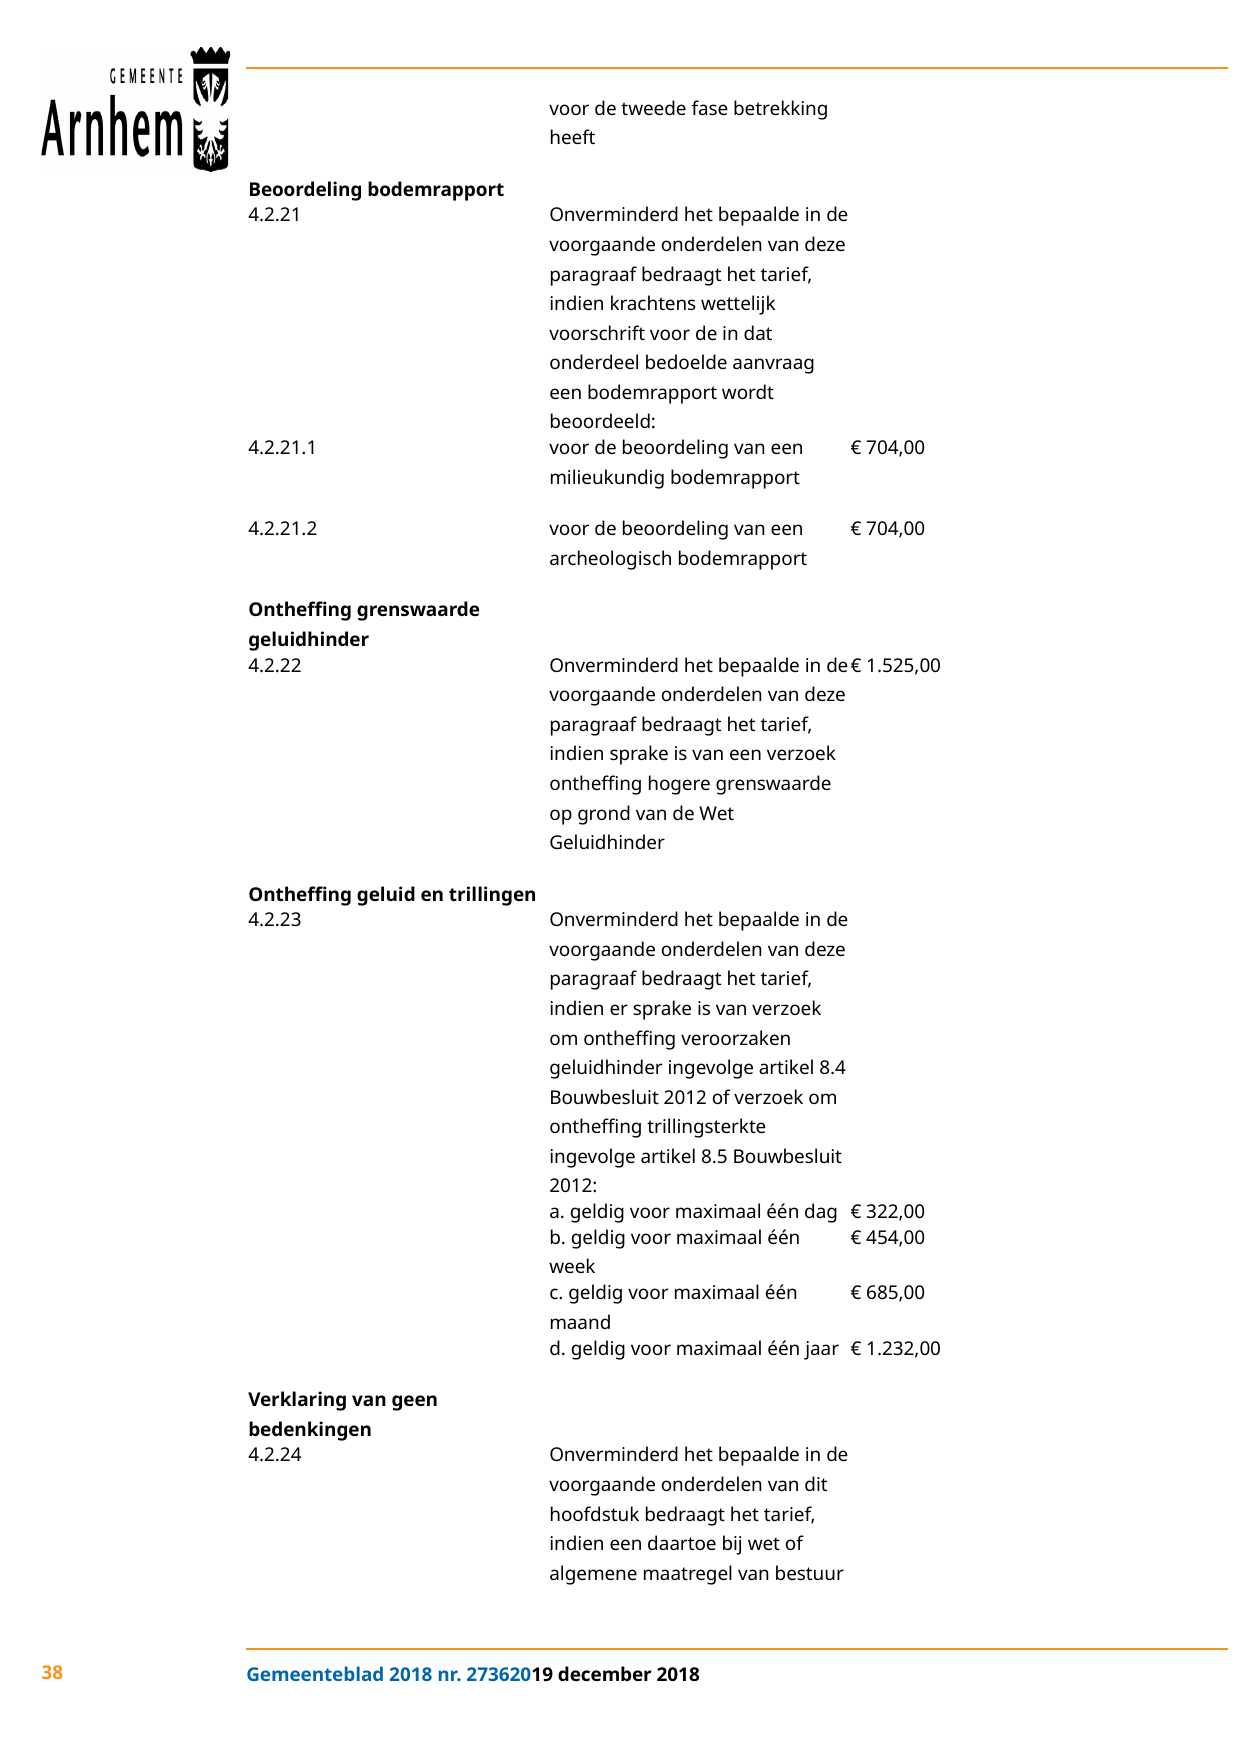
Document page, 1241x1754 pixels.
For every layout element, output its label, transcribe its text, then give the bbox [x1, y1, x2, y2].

table_cell € 704,00 [850, 434, 1152, 490]
table_cell [850, 1442, 1152, 1586]
table_cell [549, 881, 850, 906]
table_cell [248, 855, 549, 881]
table_cell 4.2.23 [248, 906, 549, 1198]
table_cell 4.2.21.1 [248, 434, 549, 490]
table_cell [549, 596, 850, 652]
table_cell [248, 1361, 549, 1386]
table_cell voor de tweede fase betrekking heeft [549, 95, 850, 150]
table_cell [549, 855, 850, 881]
table_cell € 1.525,00 [850, 652, 1152, 855]
table_cell Ontheffing geluid en trillingen [248, 881, 549, 906]
table_cell € 322,00 [850, 1199, 1152, 1224]
table_cell [549, 490, 850, 515]
table_cell Verklaring van geen bedenkingen [248, 1386, 549, 1442]
table_cell Onverminderd het bepaalde in de voorgaande onderdelen van dit hoofdstuk bedraagt het tarief, indien een daartoe bij wet of algemene maatregel van bestuur [549, 1442, 850, 1586]
table_cell [850, 906, 1152, 1198]
table_cell 4.2.24 [248, 1442, 549, 1586]
table_cell c. geldig voor maximaal één maand [549, 1280, 850, 1335]
table_cell [850, 1361, 1152, 1386]
table_cell [549, 571, 850, 596]
table_cell [850, 571, 1152, 596]
table_cell [248, 1280, 549, 1335]
table_cell [850, 202, 1152, 434]
table_cell [248, 571, 549, 596]
table_cell [248, 1199, 549, 1224]
table_cell [850, 490, 1152, 515]
table_cell Onverminderd het bepaalde in de voorgaande onderdelen van deze paragraaf bedraagt het tarief, indien er sprake is van verzoek om ontheffing veroorzaken geluidhinder ingevolge artikel 8.4 Bouwbesluit 2012 of verzoek om ontheffing trillingsterkte ingevolge artikel 8.5 Bouwbesluit 2012: [549, 906, 850, 1198]
table_cell € 685,00 [850, 1280, 1152, 1335]
table_cell voor de beoordeling van een milieukundig bodemrapport [549, 434, 850, 490]
table_cell a. geldig voor maximaal één dag [549, 1199, 850, 1224]
table_cell [248, 490, 549, 515]
table_cell [549, 1386, 850, 1442]
table_cell € 1.232,00 [850, 1335, 1152, 1361]
table_cell [549, 176, 850, 202]
table_cell Ontheffing grenswaarde geluidhinder [248, 596, 549, 652]
table_cell [248, 1335, 549, 1361]
table_cell [248, 1224, 549, 1279]
table_cell [248, 95, 549, 150]
picture [41, 47, 231, 172]
table_cell [248, 150, 549, 176]
table_cell [850, 95, 1152, 150]
table_cell [850, 855, 1152, 881]
table_cell b. geldig voor maximaal één week [549, 1224, 850, 1279]
table_cell [549, 150, 850, 176]
table_cell d. geldig voor maximaal één jaar [549, 1335, 850, 1361]
table_cell [850, 150, 1152, 176]
table_cell 4.2.21.2 [248, 515, 549, 571]
table_cell Beoordeling bodemrapport [248, 176, 549, 202]
table_cell Onverminderd het bepaalde in de voorgaande onderdelen van deze paragraaf bedraagt het tarief, indien sprake is van een verzoek ontheffing hogere grenswaarde op grond van de Wet Geluidhinder [549, 652, 850, 855]
table_cell voor de beoordeling van een archeologisch bodemrapport [549, 515, 850, 571]
table_cell [549, 1361, 850, 1386]
table_cell € 454,00 [850, 1224, 1152, 1279]
table_cell 4.2.21 [248, 202, 549, 434]
table_cell € 704,00 [850, 515, 1152, 571]
table_cell Onverminderd het bepaalde in de voorgaande onderdelen van deze paragraaf bedraagt het tarief, indien krachtens wettelijk voorschrift voor de in dat onderdeel bedoelde aanvraag een bodemrapport wordt beoordeeld: [549, 202, 850, 434]
table_cell 4.2.22 [248, 652, 549, 855]
